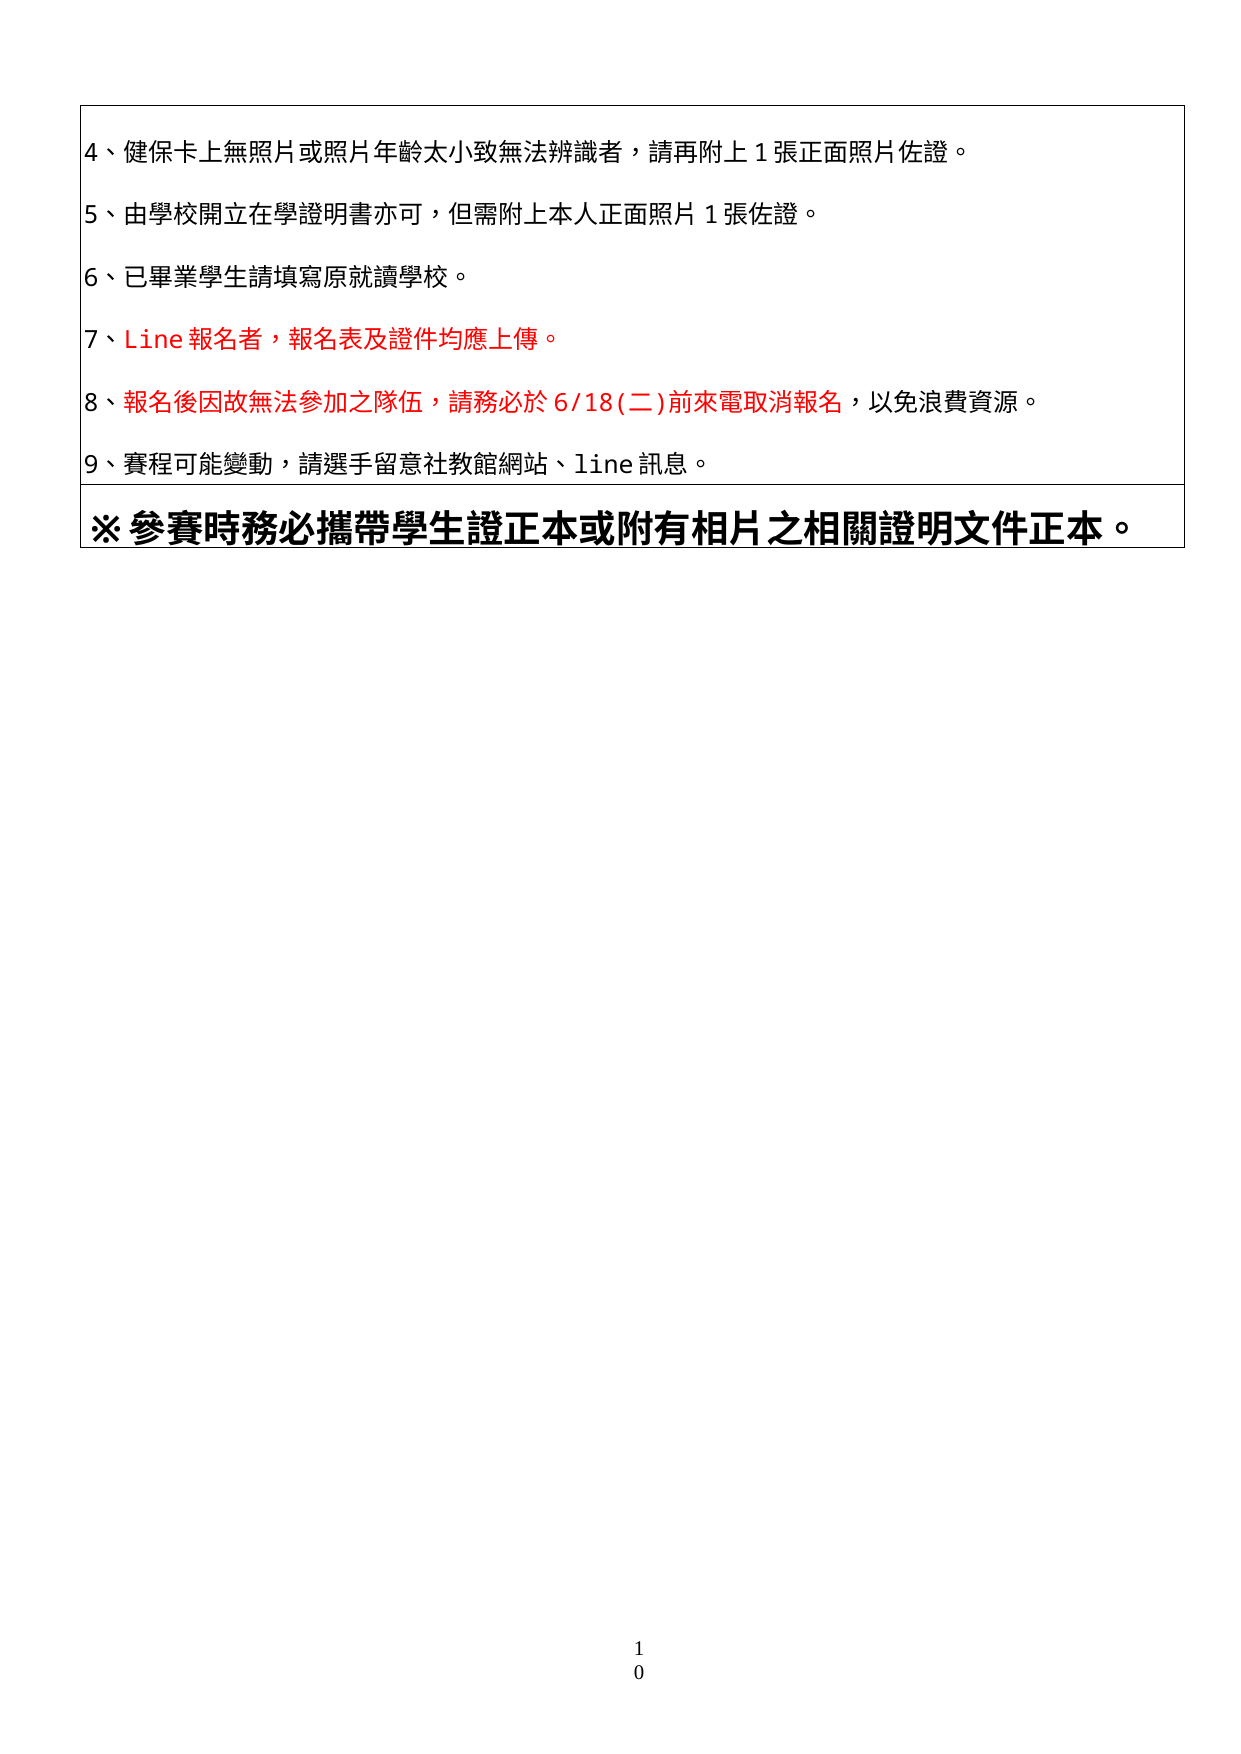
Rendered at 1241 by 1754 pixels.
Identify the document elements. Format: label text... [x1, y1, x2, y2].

table_cell ※參賽時務必攜帶學生證正本或附有相片之相關證明文件正本。 [81, 485, 1184, 547]
table_cell 4、健保卡上無照片或照片年齡太小致無法辨識者，請再附上1張正面照片佐證。 5、由學校開立在學證明書亦可，但需附上本人正面照片1張佐證。 6、已畢業學生請填寫原就讀學校。 7、Line報名者，報名表及證件均應上傳。 8、報名後因故無法參加之隊伍，請務必於6/18(二)前來電取消報名，以免浪費資源。 9、賽程可能變動，請選手留意社教館網站、line訊息。 [81, 106, 1184, 483]
